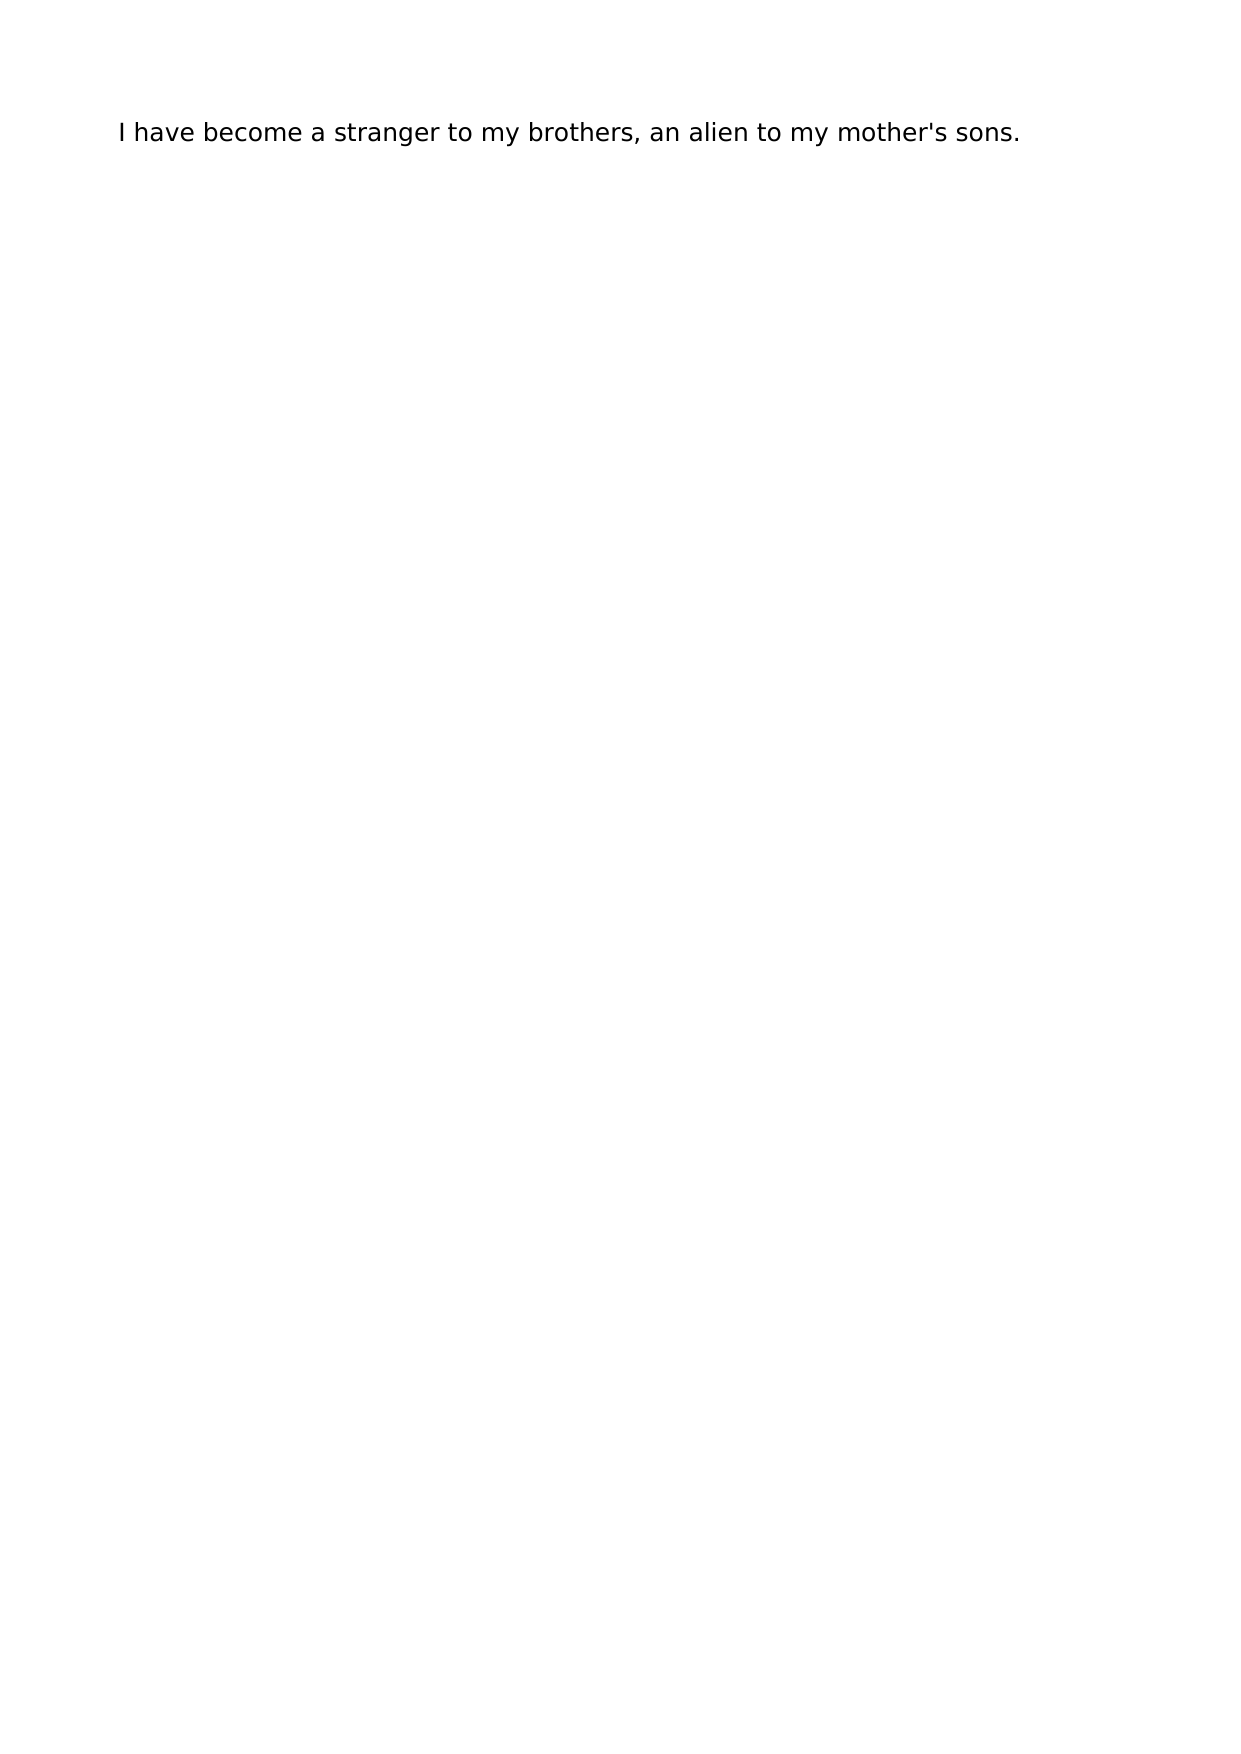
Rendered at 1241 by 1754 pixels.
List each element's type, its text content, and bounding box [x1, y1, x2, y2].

text I have become a stranger to my brothers, an alien to my mother's sons. [118, 118, 1122, 147]
